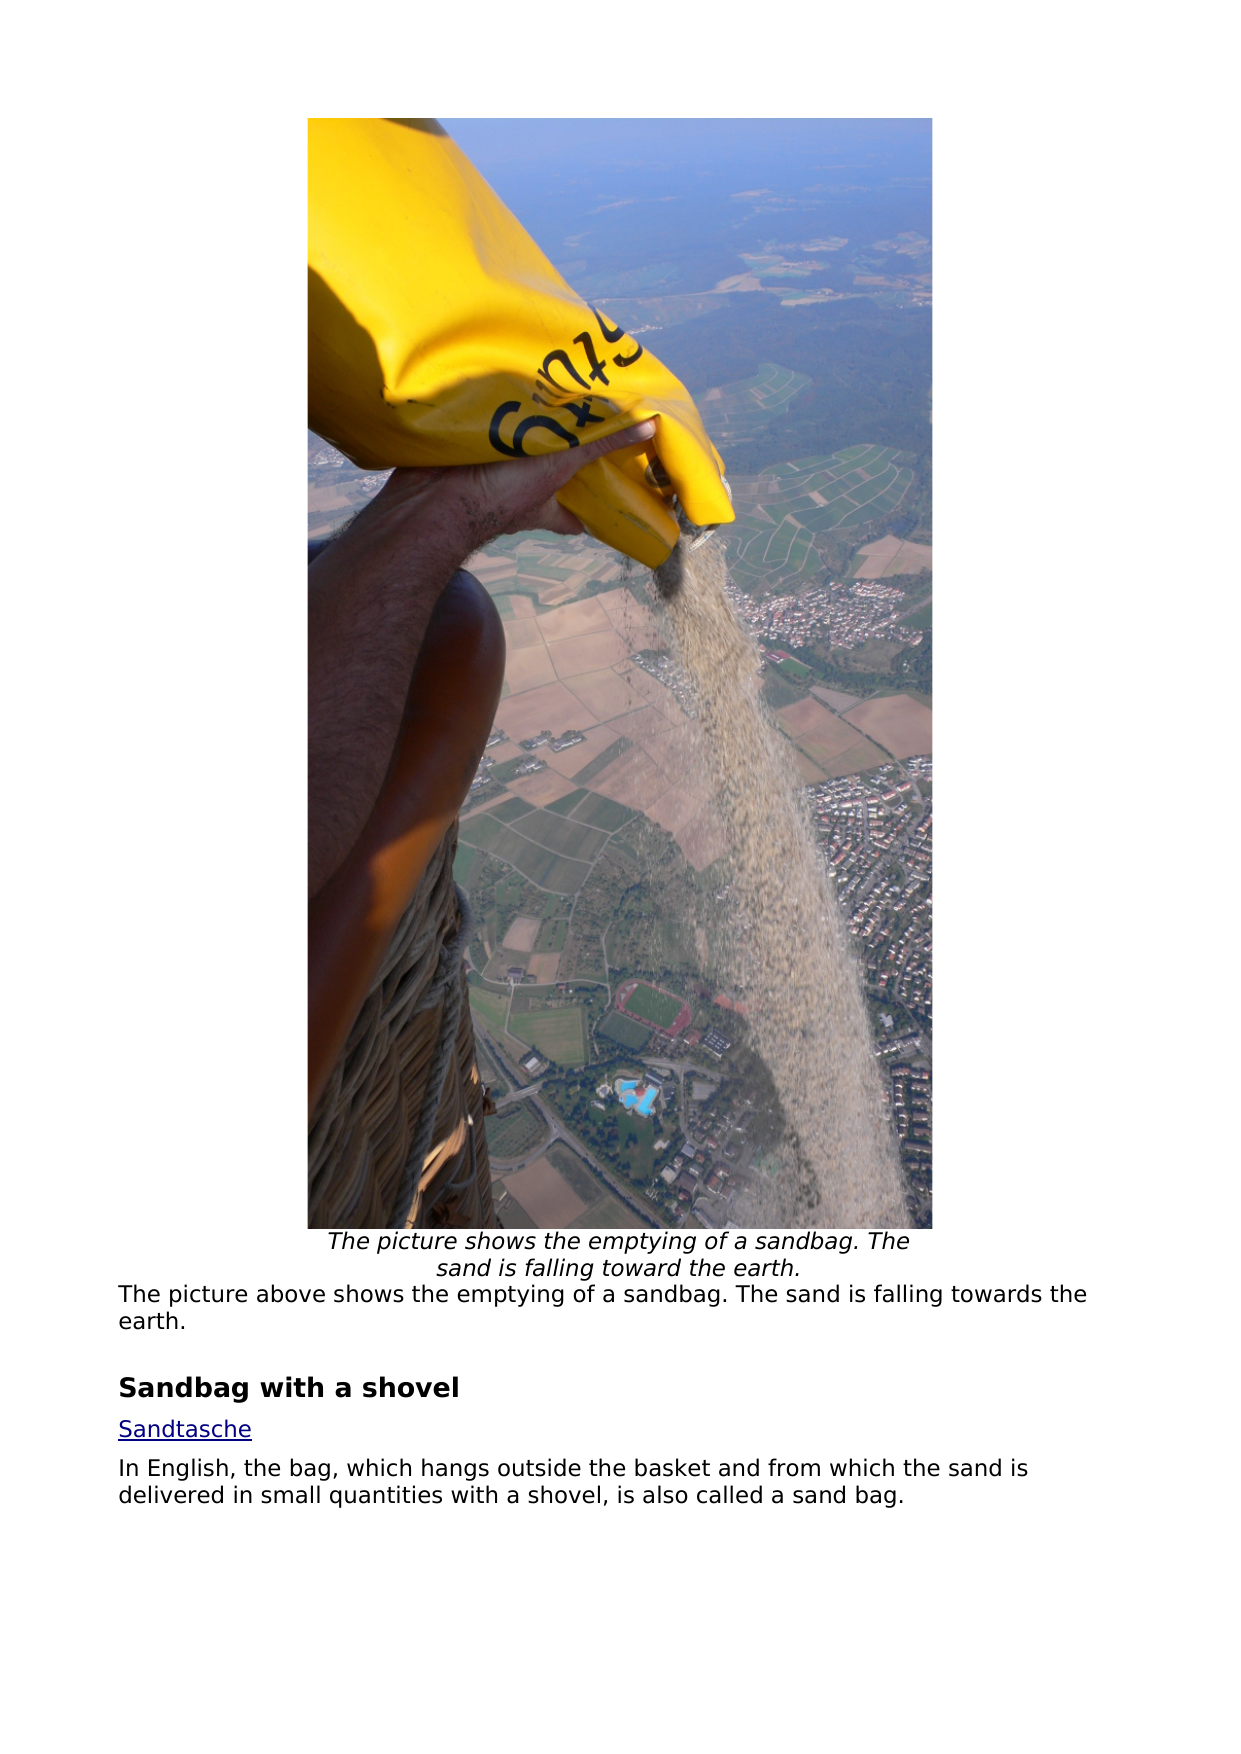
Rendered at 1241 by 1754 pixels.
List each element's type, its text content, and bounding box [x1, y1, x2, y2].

text Sandtasche [118, 1416, 1122, 1443]
picture [307, 118, 933, 1229]
subtitle Sandbag with a shovel [118, 1372, 1122, 1404]
text In English, the bag, which hangs outside the basket and from which the sand is delivered in small quantities with a shovel, is also called a sand bag. [118, 1455, 1122, 1509]
text The picture shows the emptying of a sandbag. The sand is falling toward the earth. [308, 1229, 933, 1282]
text The picture above shows the emptying of a sandbag. The sand is falling towards the earth. [118, 1271, 1122, 1335]
